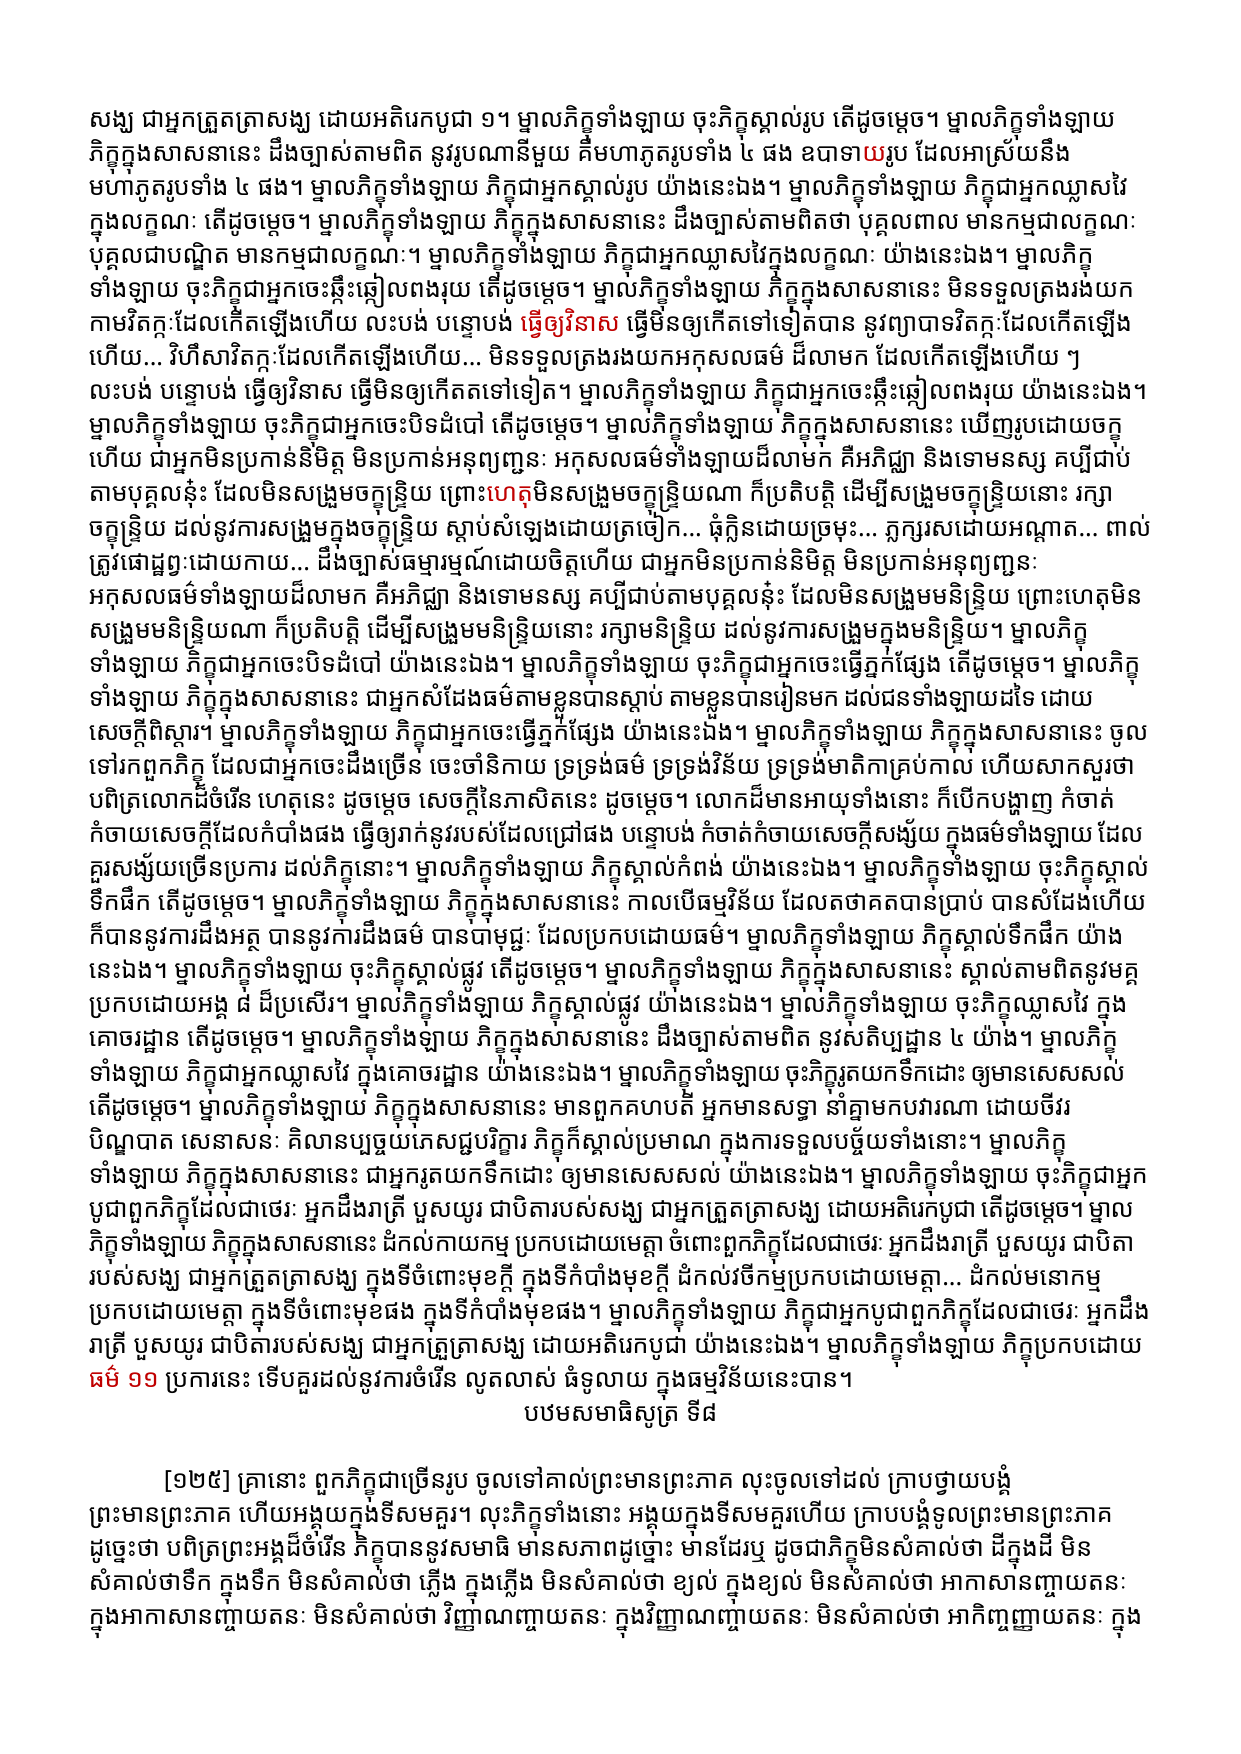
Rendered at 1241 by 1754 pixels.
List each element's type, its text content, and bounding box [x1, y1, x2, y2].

text [១២៤] ម្នាលភិក្ខុទាំងឡាយ គង្វាលគោ​ប្រកប​ដោយ​អង្គ ១១ ប្រការ មិនគួរ​រក្សា​ហ្វូងគោ មិនគួរ​ធ្វើគោ​ឲ្យចំរើន​បាន​ឡើយ។ ប្រកប​ដោយអង្គ ១១ ប្រការ តើដូចម្តេច។ ម្នាលភិក្ខុ​ទាំងឡាយ គង្វាលគោ ក្នុង​លោកនេះ មិនស្គាល់​រូបគោ ១ មិនឈ្លាស​វៃក្នុង​លក្ខណៈ (គ្រឿងចំណាំ) ១ មិនចេះ​ឆ្កឹះឆ្កៀល​ពងរុយ ១ មិនចេះ​បិទដំបៅ ១ មិនធ្វើ​ភ្នក់ផ្សែង ១ មិនស្គាល់​កំពង់ ១ មិនស្គាល់​ទឹក​ដែលគោ​ផឹក ១ មិនស្គាល់​ផ្លូវ ១ មិនឈ្លាស​វៃក្នុង​គោចរដ្ឋាន ១ រូតយក​ទឹកដោះ​មិនឲ្យ​សេសសល់ ១ មិនបូជា​ពួកគោឈ្មោល ជាបិតា​របស់​គោ ជាមេដឹក​នាំហ្វូងគោ ដោយ​អតិរេកបូជា ១។ ម្នាលភិក្ខុ​ទាំងឡាយ គង្វាលគោ ប្រកប​ដោយ​អង្គ ១១ ប្រការនេះ មិនគួរ​រក្សា​ហ្វូងគោ មិនគួរ​ធ្វើគោ​ឲ្យចំរើន​បានឡើយ។ ម្នាលភិក្ខុ​ទាំងឡាយ ភិក្ខុប្រកប​ដោយធម៌ ១១ ប្រការ មិនគួរ​ដល់នូវ​ការចំរើន​លូតលាស់ ធំ​ទូលាយ​ក្នុង​ធម្មវិន័យ​នេះ យ៉ាង​នេះឯង។ ប្រកប​ដោយអង្គ ១១ ប្រការ តើដូចម្តេច។ ម្នាលភិក្ខុ​ទាំងឡាយ ភិក្ខុ​ក្នុងសាសនា​នេះ ជាអ្នក​មិនស្គាល់​រូប ១ មិនឈ្លាសវៃ​ក្នុង​លក្ខណៈ ១ មិនចេះ​ឆ្កឹះឆ្កៀល​ពងរុយ ១ មិនចេះ​បិទដំបៅ ១ មិនធ្វើ​ភ្នក់ផ្សែង ១ មិនស្គាល់​កំពង់ ១ មិន​ស្គាល់ទឹក ១ មិន​ស្គាល់ផ្លូវ ១ មិន​ឈ្លាសវៃ​ក្នុង​គោចរដ្ឋាន ១ រូតយក​ទឹកដោះ​ទាល់តែ​អស់​រលីង ១ មិន​បូជាពួក​ភិក្ខុដែល​ជាថេរៈ អ្នក​ដឹងនូវរាត្រី បួសយូរ ជាបិតា​របស់​សង្ឃ ជាអ្នក​ត្រួតត្រា​សង្ឃ ដោយ​អតិរេកបូជា ១។ ម្នាលភិក្ខុ​ទាំងឡាយ ចុះភិក្ខុ​មិនស្គាល់​រូប តើដូចម្តេច។ ម្នាលភិក្ខុ​ទាំងឡាយ ភិក្ខុ​ក្នុងសាសនា​នេះ មិនដឹង​ច្បាស់​តាមសេចក្តី​ពិត នូវរូប​ឯណានីមួយ គឺ​មហាភូតរូប​ទាំង ៤ ផង ឧបាទាយរូប ដែល​អាស្រ័យ​នឹង​មហាភូតរូប​ទាំង ៤ ផង។ ម្នាលភិក្ខុ​ទាំងឡាយ ភិក្ខុមិន​ស្គាល់រូប យ៉ាង​នេះឯង។ ម្នាលភិក្ខុ​ទាំងឡាយ ចុះភិក្ខុ​មិន​ឈ្លាសវៃ​ក្នុង​លក្ខណៈ តើដូចម្តេច។ ម្នាលភិក្ខុ​ទាំងឡាយ ភិក្ខុក្នុង​សាសនានេះ មិនដឹង​ច្បាស់តាម​ពិតថា បុគ្គល​ពាល មានកម្ម​ជា​លក្ខណៈ បុគ្គល​ជាបណ្ឌិត ក៏មាន​កម្មជា​លក្ខណៈ​ដែរ។ ម្នាលភិក្ខុ​ទាំងឡាយ ភិក្ខុ​មិន​ឈ្លាសវៃ ក្នុង​លក្ខណៈ​យ៉ាងនេះឯង។ ម្នាលភិក្ខុ​ទាំងឡាយ ចុះភិក្ខុ​មិនចេះ​ឆ្កឹះឆ្កៀល​ពងរុយ តើដូចម្តេច។ ម្នាលភិក្ខុ​ទាំងឡាយ ភិក្ខុ​ក្នុង​សាសនានេះ ទទួល​ត្រងរង​យក​កាមវិតក្កៈ ដែលកើត​ឡើងហើយ មិន​លះបង់ មិន​បន្ទោបង់ មិនធ្វើ​ឲ្យវិនាស មិនបាន​ធ្វើ​មិនឲ្យ​កើតត​ទៅ​ទៀត ទទួល​ត្រងរង​យក​ព្យាបាទវិតក្កៈ ដែលកើត​ឡើងហើយ... វិហឹសាវិតក្កៈ ដែល​កើតឡើង​ហើយ... អកុសលធម៌​ដ៏លាមក ដែល​កើតឡើង​ហើយ ៗ មិនលះបង់ មិនបន្ទោបង់ មិនបាន​ធ្វើឲ្យវិនាស មិនបានធ្វើ​មិនឲ្យ​កើត​តទៅ​ទៀត។ ម្នាលភិក្ខុ​ទាំងឡាយ ភិក្ខុមិន​ចេះឆ្កឹះ​ឆ្កៀលពងរុយ យ៉ាងនេះឯង។ ម្នាលភិក្ខុ​ទាំងឡាយ ចុះភិក្ខុ​មិនចេះ​បិទដំបៅ តើដូចម្តេច។ ម្នាលភិក្ខុ​ទាំងឡាយ ភិក្ខុ​ក្នុងសាសនា​នេះ ឃើញរូប​ដោយ​ចក្ខុហើយ ​ប្រកាន់​និមិត្ត ប្រកាន់​អនុព្យញ្ជនៈ ពួក​អកុសលធម៌​ដ៏លាមក គឺអភិជ្ឈា និង​ទោមនស្ស គប្បី​គ្រប​សង្កត់បុគ្គល​នុ៎ះ ដែលមិន​សង្រួម​ចក្ខុន្រ្ទិយ ព្រោះមិន​សង្រួម​ចក្ខុន្រ្ទិយណា ក៏មិន​ប្រតិបត្តិ ដើម្បី​សង្រួម​ចក្ខុន្រ្ទិយ​នោះ មិនរក្សា​ចក្ខុន្រ្ទិយ មិន​ដល់នូវ​ការ​សង្រួម​ក្នុង​ចក្ខុន្រ្ទិយ​ឡើយ ស្តាប់​សំឡេង​ដោយ​ត្រចៀក... ធុំក្លិន​ដោយច្រមុះ... ភ្លក្សរស​ដោយ​អណ្តាត... ពាល់​ត្រូវ​ផោដ្ឋព្វៈ ដោយកាយ... ដឹង​ធម្មារម្មណ៍​ដោយចិត្ត ហើយ​ប្រកាន់​និមិត្ត ប្រកាន់​អនុព្យញ្ជ​នៈ ពួក​អកុសលធម៌​ដ៏លាមក គឺអភិជ្ឈា និង​ទោមនស្ស គប្បី​គ្របសង្កត់​បុគ្គលនុ៎ះ ដែលមិន​សង្រួម​នូវមនិន្រ្ទិយ ព្រោះ​ហេតុ​មិន​សង្រួម​នូវ​មនិន្រ្ទិយ​ណា ក៏មិន​ប្រតិបត្តិ ដើម្បី​សង្រួមនូវ​មនិន្រ្ទិយនោះ មិន​រក្សា​មនិន្រ្ទិយ មិន​ដល់នូវ​ការ​សង្រួម​ក្នុង​មនិន្រ្ទិយ​ឡើយ។ ម្នាលភិក្ខុ​ទាំងឡាយ ភិក្ខុ​មិនចេះ​បិទដំបៅ យ៉ាង​នេះឯង។ ម្នាលភិក្ខុ​ទាំងឡាយ ចុះភិក្ខុ​មិនធ្វើ​ភ្នក់ផ្សែង តើដូចម្តេច។ ម្នាលភិក្ខុ​ទាំងឡាយ ភិក្ខុក្នុង​សាសនា​នេះ មិនសំដែង​ធម៌​តាមខ្លួន​ស្តាប់មក តាមខ្លួន​រៀនមក ដល់ជន​ទាំងឡាយ​ដទៃ​ដោយពិស្តារ។ ម្នាលភិក្ខុ​ទាំងឡាយ ភិក្ខុមិន​ធ្វើ​ភ្នក់ផ្សែង យ៉ាងនេះឯង។ ម្នាលភិក្ខុ​ទាំងឡាយ ចុះភិក្ខុ​មិនស្គាល់​កំពង់ តើដូចម្តេច។ ម្នាលភិក្ខុ​ទាំងឡាយ ភិក្ខុក្នុង​សាសនា​នេះ ចូលទៅរក​ពួកភិក្ខុ​ដែលជា​អ្នកចេះដឹង​ច្រើន ចេះចាំ​និកាយ ទ្រទ្រង់ធម៌ ទ្រទ្រង់វិន័យ ទ្រទ្រង់​មាតិកា គឺបាតិមោក្ខ​ទាំងពីរ គ្រប់ៗ កាល ប៉ុន្តែ​មិនបាន​សាកសួរ មិនបាន​ដេញដោល​ថា បពិត្រ​លោកដ៏ចំរើន ហេតុនេះ ដូចម្តេច សេចក្តី​នៃពាក្យនេះ តើដូចម្តេច។ លោកដ៏​មានអាយុ​ទាំងនោះ មិនបើក​ចំហនូវ​សេចក្តី​ដែល​កំបាំងផង មិនធ្វើ​ឲ្យរាក់​នូវ​សេចក្តី​ដែល​ប្រដៅផង មិនបន្ទោបង់​នូវសេចក្តី​សង្ស័យ​ក្នុងធម៌​ទាំងឡាយ ដែល​គួរសង្ស័យ​ច្រើន​ប្រការ ដល់ភិក្ខុ​នោះផង។ ម្នាលភិក្ខុ​ទាំងឡាយ ភិក្ខុមិន​ស្គាល់កំពង់ យ៉ាង​នេះឯង។ ម្នាលភិក្ខុ​ទាំងឡាយ ចុះភិក្ខុ​មិនស្គាល់ទឹក​ផឹក តើដូចម្តេច។ ម្នាលភិក្ខុ​ទាំងឡាយ ភិក្ខុក្នុង​សាសនា​នេះ កាលបើ​ធម្មវិន័យ ដែល​តថាគត​បានប្រាប់ បានសំដែង​ហើយ ក៏មិនបាន​នូវការដឹង​អត្ថ មិនបាន​នូវការ​ដឹងធម៌ មិនបាន​បាមុជ្ជៈ ដែល​ប្រកប​ដោយធម៌​ឡើយ។ ម្នាលភិក្ខុ​ទាំងឡាយ ភិក្ខុមិន​ស្គាល់ទឹកផឹក យ៉ាងនេះឯង។ ម្នាលភិក្ខុ​ទាំងឡាយ ចុះ​ភិក្ខុ​មិនស្គាល់​ផ្លូវ តើដូចម្តេច។ ម្នាលភិក្ខុ​ទាំងឡាយ ភិក្ខុក្នុង​សាសនានេះ មិនដឹង​ច្បាស់តាម​ពិត នូវមគ្គ​ដែល​ប្រកប​ដោយអង្គ ៨ ដ៏​ប្រសើរ។ ម្នាលភិក្ខុ​ទាំងឡាយ ភិក្ខុមិន​ស្គាល់​ផ្លូវ យ៉ាងនេះឯង។ ម្នាលភិក្ខុ​ទាំងឡាយ ចុះភិក្ខុ​មិនឈ្លាសវៃ ក្នុង​គោចរដ្ឋាន តើដូច​ម្តេច។ ម្នាលភិក្ខុ​ទាំងឡាយ ភិក្ខុក្នុង​សាសនានេះ មិនដឹង​ច្បាស់​តាមពិត​នូវ​សតិប្បដ្ឋាន ៤ យ៉ាង។ ម្នាលភិក្ខុ​ទាំងឡាយ ភិក្ខុមិន​ឈ្លាសវៃ​ក្នុង​គោចរដ្ឋាន យ៉ាងនេះ​ឯង។ ម្នាលភិក្ខុ​ទាំងឡាយ ចុះភិក្ខុ​រូតយក​ទឹកដោះ​អស់រលីង តើដូចម្តេច ។ ម្នាលភិក្ខុ​ទាំងឡាយ ភិក្ខុក្នុង​សាសនា​នេះ មានពួក​គហបតី អ្នកមាន​សទ្ធា នាំគ្នាមក​បវារណា ដោយ​ចីវរ បិណ្ឌបាត សេនាសនៈ គិលានប្បច្ចយភេសជ្ជបរិក្ខារ ម្នាល​ភិក្ខុ​ទាំងឡាយ ភិក្ខុ​មិនស្គាល់​ប្រមាណ ក្នុងការ​ទទួល​បច្ច័យ​ទាំងនោះ​ឡើយ។ ម្នាលភិក្ខុ​ទាំងឡាយ ភិក្ខុរូត​យកទឹក​ដោះអស់ រលីង យ៉ាងនេះឯង។ ម្នាលភិក្ខុ​ទាំងឡាយ ចុះភិក្ខុ​មិនបូជា​ពួកភិក្ខុ​ដែល​ជាថេរៈ​អ្នកដឹង​រាត្រី បួសយូរ ជាបិតា​របស់សង្ឃ ជាអ្នក​ត្រួតត្រា​សង្ឃ ដោយ​អតិរេកបូជា តើដូចម្តេច។ ម្នាលភិក្ខុ​ទាំងឡាយ ពួកភិក្ខុ​ណា ជាថេរៈ អ្នក​ដឹងរាត្រី បួសយូរ ជាបិតា​របស់សង្ឃ ជាអ្នក​ត្រួតត្រា​សង្ឃ ភិក្ខុក្នុង​សាសនា​នេះ មិនដំកល់​កាយកម្ម​ប្រកប​ដោយមេត្តា ក្នុងពួក​ភិក្ខុ​ទាំង​នោះ ក្នុងទី​ចំពោះ​មុខក្តី ក្នុងទី​កំបាំង​មុខក្តី មិនដំកល់​វចីកម្ម ប្រកប​ដោយមេត្តា... មិន​ដំកល់​មនោកម្ម ប្រកប​ដោយ​មេត្តា ក្នុងទី​ចំពោះ​មុខក្តី ក្នុងទី​កំបាំងក្តី។ ម្នាលភិក្ខុ​ទាំង​ឡាយ ភិក្ខុមិន​បូជាពួក​ភិក្ខុ​ដែលជា​ថេរៈ អ្នកដឹង​រាត្រី បួសយូរ ជាបិតា​របស់សង្ឃ ជាអ្នក​ត្រួត្រា​សង្ឃ ដោយ​អតិរេកបូជា យ៉ាងនេះ​ឯង។ ម្នាលភិក្ខុ​ទាំងឡាយ ភិក្ខុប្រកប​ដោយ​ធម៌ទាំង ១១ ប្រការនេះ មិនគួរ​ដល់នូវ​ការចំរើន លូតលាស់ ធំទូលាយ ក្នុងធម្មវិន័យ​នេះ​ទេ។ ម្នាលភិក្ខុ​ទាំងឡាយ គង្វាលគោ ប្រកប​ដោយអង្គ ១១ ប្រការ ទើប​គួររក្សា​ហ្វូងគោ ធ្វើគោ​ឲ្យចំរើន​បាន។ ប្រកប​ដោយអង្គ ១១ ប្រការ តើដូចម្តេច។ ម្នាលភិក្ខុ​ទាំងឡាយ គង្វាលគោ ក្នុង​លោកនេះ ជាអ្នក​ស្គាល់រូបគោ ១ ឈ្លាសវៃ​ក្នុងលក្ខណៈ ១ ចេះឆ្កឹះឆ្កៀល​ពងរុយ ១ ចេះបិទដំបៅ ១ ចេះធ្វើ​ភ្នក់ផ្សែង ១ ស្គាល់​កំពង់ ១ ស្គាល់​ទឹកផឹក ១ ស្គាល់ផ្លូវ​ ១ ឈ្លាសវៃ​ក្នុង​គោចរដ្ឋាន ១ រូតយក​ទឹកដោះ ឲ្យមាន​សេសសល់ ១ បូជានូវ​ពួកគោ​ឈ្មោល ដែល​ជាបិតា​របស់គោ ជាមេដឹកនាំ​ហ្វូងគោ ដោយ​អតិរេកបូជា ១។ ម្នាលភិក្ខុ​ទាំងឡាយ គង្វាលគោ ប្រកប​ដោយអង្គ​ទាំង ១១ ប្រការនេះ ទើបគួរ​រក្សាហ្វូងគោ ធ្វើគោ​ឲ្យចំរើន​បាន។ ម្នាលភិក្ខុ​ទាំងឡាយ ភិក្ខុប្រកប​ដោយធម៌ ១១ ប្រការ ទើបគួរ​ដល់នូវ​ការចំរើន លូតលាស់ ធំទូលាយ ក្នុង​ធម្មវិន័យ​នេះបាន ក៏យ៉ាង​នោះឯង។ ប្រកប​ដោយធម៌ ១១ ប្រការ តើ​ដូចម្តេច។ ម្នាលភិក្ខុ​ទាំងឡាយ ភិក្ខុក្នុង​សាសនានេះ ជាអ្នក​ស្គាល់រូប ១ ឈ្លាសវៃ​ក្នុង​លក្ខណៈ ១ ចេះឆ្កឹះ​ឆ្កៀលពងរុយ ១ ចេះបិទដំបៅ ១ ចេះធ្វើ​ភ្នក់ផ្សែង ១ ស្គាល់​កំពង់ ១ ស្គាល់​ទឹកផឹក ១ ស្គាល់ផ្លូវ ១ ឈ្លាសវៃ​ក្នុង​គោចរដ្ឋាន ១ រូតយក​ទឹកដោះ​ឲ្យមាន​សេសសល់ ១ បូជាពួក​ភិក្ខុដែល​ជាថេរៈ អ្នកដឹងរាត្រី បួសយូរ ជាបិតា​របស់សង្ឃ ជាអ្នក​ត្រួតត្រាសង្ឃ ដោយ​អតិរេកបូជា ១។ ម្នាលភិក្ខុ​ទាំងឡាយ ចុះភិក្ខុ​ស្គាល់រូប តើដូចម្តេច។ ម្នាលភិក្ខុ​ទាំងឡាយ ភិក្ខុក្នុង​សាសនានេះ ដឹងច្បាស់​តាមពិត នូវរូប​ណានីមួយ គឺ​មហាភូតរូប​ទាំង ៤ ផង ឧបាទាយរូប ដែល​អាស្រ័យ​នឹង​មហាភូតរូប​ទាំង ៤ ផង។ ម្នាលភិក្ខុ​ទាំងឡាយ ភិក្ខុជា​អ្នកស្គាល់​រូប យ៉ាងនេះឯង។ ម្នាលភិក្ខុ​ទាំងឡាយ ភិក្ខុជាអ្នក​ឈ្លាសវៃ​ក្នុងលក្ខណៈ តើដូចម្តេច។ ម្នាលភិក្ខុ​ទាំងឡាយ ភិក្ខុក្នុង​សាសនា​នេះ ដឹងច្បាស់​តាមពិតថា បុគ្គល​ពាល មាន​កម្ម​ជាលក្ខណៈ បុគ្គល​ជាបណ្ឌិត មានកម្ម​ជាលក្ខណៈ។ ម្នាលភិក្ខុ​ទាំងឡាយ ភិក្ខុជា​អ្នកឈ្លាសវៃ​ក្នុងលក្ខណៈ យ៉ាង​នេះឯង។ ម្នាលភិក្ខុ​ទាំងឡាយ ចុះ​ភិក្ខុជាអ្នក​ចេះឆ្កឹះ​ឆ្កៀលពងរុយ តើដូចម្តេច។ ម្នាលភិក្ខុ​ទាំង​ឡាយ ភិក្ខុក្នុង​សាសនា​នេះ មិនទទួល​ត្រងរង​យក​កាមវិតក្កៈ​ដែលកើត​ឡើង​ហើយ លះបង់ បន្ទោបង់ ធ្វើឲ្យវិនាស ធ្វើមិន​ឲ្យកើត​ទៅទៀត​បាន នូវ​ព្យាបាទវិតក្កៈ​ដែលកើត​ឡើងហើយ... វិហឹសាវិតក្កៈ​ដែលកើត​ឡើងហើយ... មិនទទួល​ត្រងរង​យក​អកុសលធម៌ ដ៏លាមក ដែល​កើតឡើង​ហើយ ៗ លះបង់ បន្ទោបង់ ធ្វើឲ្យវិនាស ធ្វើមិនឲ្យកើត​តទៅ​ទៀត។ ម្នាលភិក្ខុ​ទាំងឡាយ ភិក្ខុជា​អ្នកចេះ​ឆ្កឹះឆ្កៀល​ពងរុយ យ៉ាងនេះឯង។ ម្នាលភិក្ខុ​ទាំងឡាយ ចុះភិក្ខុ​ជាអ្នកចេះ​បិទដំបៅ តើដូចម្តេច។ ម្នាលភិក្ខុ​ទាំងឡាយ ភិក្ខុក្នុង​សាសនា​នេះ ឃើញរូប​ដោយចក្ខុហើយ ជាអ្នកមិន​ប្រកាន់និមិត្ត មិនប្រកាន់​អនុព្យញ្ជនៈ អកុសលធម៌​ទាំងឡាយ​ដ៏លាមក គឺអភិជ្ឈា និង​ទោមនស្ស គប្បីជាប់​តាម​បុគ្គលនុ៎ះ ដែល​មិនសង្រួម​ចក្ខុន្រ្ទិយ ព្រោះ​ហេតុមិនសង្រួម​ចក្ខុន្រ្ទិយណា ក៏​ប្រតិបត្តិ ដើម្បីសង្រួម​ចក្ខុន្រ្ទិយ​នោះ រក្សា​ចក្ខុន្រ្ទិយ ដល់នូវ​ការសង្រួម​ក្នុង​ចក្ខុន្រ្ទិយ ស្តាប់​សំឡេង​ដោយត្រចៀក... ធុំក្លិន​ដោយ​ច្រមុះ... ភ្លក្សរស​ដោយអណ្តាត... ពាល់​ត្រូវ​ផោដ្ឋព្វៈ​ដោយកាយ... ដឹង​ច្បាស់​ធម្មារម្មណ៍​ដោយចិត្តហើយ ជា​អ្នកមិនប្រកាន់​និមិត្ត មិនប្រកាន់​អនុព្យញ្ជនៈ អកុសលធម៌​ទាំងឡាយ​ដ៏លាមក គឺអភិជ្ឈា និងទោមនស្ស គប្បី​ជាប់តាម​បុគ្គលនុ៎ះ ដែលមិន​សង្រួម​មនិន្រ្ទិយ ព្រោះហេតុ​មិនសង្រួម​មនិន្រ្ទិយណា ក៏ប្រតិបត្តិ ដើម្បី​សង្រួម​មនិន្រ្ទិយនោះ រក្សា​មនិន្រ្ទិយ ដល់នូវ​ការសង្រួម​ក្នុងមនិន្រ្ទិយ។ ម្នាលភិក្ខុ​ទាំងឡាយ ភិក្ខុជាអ្នក​ចេះបិទដំបៅ យ៉ាងនេះឯង។ ម្នាលភិក្ខុ​ទាំងឡាយ ចុះភិក្ខុជា​អ្នកចេះធ្វើ​ភ្នក់ផ្សែង តើដូច​ម្តេច។ ម្នាលភិក្ខុ​ទាំងឡាយ ភិក្ខុក្នុង​សាសនានេះ ជាអ្នក​សំដែង​ធម៌តាម​ខ្លួនបានស្តាប់ តាមខ្លួន​បានរៀនមក ដល់ជន​ទាំងឡាយ​ដទៃ ដោយ​សេចក្តី​ពិស្តារ។ ម្នាលភិក្ខុ​ទាំងឡាយ ភិក្ខុជាអ្នក​ចេះធ្វើ​ភ្នក់ផ្សែង យ៉ាងនេះឯង។ ម្នាលភិក្ខុ​ទាំងឡាយ ភិក្ខុក្នុង​សាសនានេះ ចូលទៅ​រកពួក​ភិក្ខុ ដែល​ជាអ្នកចេះ​ដឹងច្រើន ចេះចាំ​និកាយ ទ្រទ្រង់ធម៌ ទ្រទ្រង់វិន័យ ទ្រទ្រង់​មាតិកា​គ្រប់កាល ហើយ​សាកសួរថា បពិត្រ​លោកដ៏ចំរើន ហេតុនេះ ដូចម្តេច សេចក្តី​នៃភាសិត​នេះ ដូចម្តេច។ លោក​ដ៏មានអាយុ​ទាំងនោះ ក៏បើក​បង្ហាញ កំចាត់​កំចាយ​សេចក្តី​ដែល​កំបាំងផង ធ្វើឲ្យ​រាក់នូវ​របស់ដែល​ជ្រៅផង បន្ទោបង់ កំចាត់​កំចាយ​សេចក្តី​សង្ស័យ ក្នុងធម៌​ទាំងឡាយ ដែលគួរ​សង្ស័យ​ច្រើន​ប្រការ ដល់ភិក្ខុនោះ។ ម្នាលភិក្ខុ​ទាំងឡាយ ភិក្ខុ​ស្គាល់កំពង់ យ៉ាង​នេះឯង។ ម្នាលភិក្ខុ​ទាំងឡាយ ចុះភិក្ខុ​ស្គាល់ទឹកផឹក តើ​ដូចម្តេច។ ម្នាលភិក្ខុ​ទាំងឡាយ ភិក្ខុក្នុង​សាសនានេះ កាល​បើ​ធម្មវិន័យ ដែល​តថាគត​បាន​ប្រាប់ បានសំដែង​ហើយ ក៏បាននូវ​ការដឹងអត្ថ បាននូវ​ការដឹងធម៌ បាន​បាមុជ្ជៈ ដែលប្រកប​ដោយធម៌។ ម្នាលភិក្ខុ​ទាំងឡាយ ភិក្ខុស្គាល់​ទឹកផឹក យ៉ាង​នេះឯង។ ម្នាលភិក្ខុ​ទាំងឡាយ ចុះភិក្ខុ​ស្គាល់ផ្លូវ តើដូចម្តេច។ ម្នាលភិក្ខុ​ទាំងឡាយ ភិក្ខុក្នុង​សាសនានេះ ស្គាល់​តាមពិត​នូវមគ្គ​ប្រកប​ដោយអង្គ ៨ ដ៏ប្រសើរ។ ម្នាលភិក្ខុ​ទាំងឡាយ ភិក្ខុ​ស្គាល់ផ្លូវ យ៉ាង​នេះឯង។ ម្នាលភិក្ខុ​ទាំងឡាយ ចុះភិក្ខុ​ឈ្លាសវៃ ក្នុង​គោចរដ្ឋាន តើដូចម្តេច។ ម្នាលភិក្ខុ​ទាំងឡាយ ភិក្ខុ​ក្នុងសាសនា​នេះ ដឹងច្បាស់​តាមពិត នូវ​សតិប្បដ្ឋាន ៤ យ៉ាង។ ម្នាលភិក្ខុ​ទាំងឡាយ ភិក្ខុជា​អ្នកឈ្លាសវៃ ក្នុង​គោចរដ្ឋាន យ៉ាង​នេះឯង។ ម្នាលភិក្ខុ​ទាំងឡាយ ចុះភិក្ខុ​រូតយក​ទឹកដោះ ឲ្យមាន​សេសសល់ តើដូច​ម្តេច។ ម្នាលភិក្ខុ​ទាំងឡាយ ភិក្ខុក្នុង​សាសនា​នេះ មានពួក​គហបតី អ្នក​មាន​សទ្ធា នាំគ្នាមក​បវារណា ដោយចីវរ បិណ្ឌបាត សេនាសនៈ គិលានប្បច្ចយភេសជ្ជបរិក្ខារ ភិក្ខុ​ក៏ស្គាល់​ប្រមាណ ក្នុងការ​ទទួល​បច្ច័យ​ទាំងនោះ។ ម្នាលភិក្ខុ​ទាំងឡាយ ភិក្ខុក្នុង​សាសនានេះ ជាអ្នក​រូតយក​ទឹកដោះ ឲ្យមាន​សេសសល់ យ៉ាងនេះឯង។ ម្នាលភិក្ខុ​ទាំងឡាយ ចុះភិក្ខុ​ជាអ្នកបូជា​ពួកភិក្ខុ​ដែល​ជាថេរៈ អ្នក​ដឹងរាត្រី បួសយូរ ជាបិតា​របស់សង្ឃ ជាអ្នក​ត្រួតត្រា​​សង្ឃ ដោយ​អតិរេកបូជា តើ​ដូចម្តេច។ ម្នាលភិក្ខុ​ទាំងឡាយ ភិក្ខុក្នុង​សាសនានេះ ដំកល់​កាយកម្ម ប្រកប​ដោយមេត្តា ចំពោះ​ពួកភិក្ខុ​ដែលជាថេរៈ អ្នក​ដឹងរាត្រី បួសយូរ ជាបិតា​របស់សង្ឃ ជាអ្នក​ត្រួតត្រាសង្ឃ ក្នុងទី​ចំពោះមុខក្តី ក្នុងទី​កំបាំងមុខ​ក្តី ដំកល់​វចីកម្ម​ប្រកប​ដោយមេត្តា... ដំកល់​មនោកម្ម ប្រកប​ដោយ​មេត្តា ក្នុងទីចំពោះ​មុខផង ក្នុងទីកំបាំង​មុខផង។ ម្នាលភិក្ខុ​ទាំងឡាយ ភិក្ខុជា​អ្នកបូជា​ពួកភិក្ខុ​ដែលជា​ថេរៈ អ្នកដឹងរាត្រី បួសយូរ ជាបិតា​របស់សង្ឃ ជាអ្នក​ត្រួត្រាសង្ឃ ដោយ​អតិរេកបូជា យ៉ាងនេះឯង។ ម្នាលភិក្ខុ​ទាំងឡាយ ភិក្ខុ​ប្រកប​ដោយធម៌​ ១១ ប្រការនេះ ទើបគួរ​ដល់នូវ​ការចំរើន លូតលាស់ ធំទូលាយ ក្នុង​ធម្មវិន័យ​នេះបាន។ [88, 100, 1152, 1395]
text បឋមសមាធិសូត្រ ទី៨ [88, 1395, 1152, 1429]
text [១២៥] គ្រានោះ ពួកភិក្ខុជាច្រើនរូប ចូលទៅ​គាល់​ព្រះមានព្រះភាគ លុះចូល​ទៅដល់ ក្រាបថ្វាយ​បង្គំ​ព្រះមានព្រះភាគ ហើយអង្គុយ​ក្នុងទី​សមគួរ។ លុះភិក្ខុ​ទាំងនោះ អង្គុយ​ក្នុងទី​សមគួរហើយ ក្រាបបង្គំ​ទូល​ព្រះមានព្រះភាគ​ដូច្នេះថា បពិត្រ​ព្រះអង្គ​ដ៏ចំរើន ភិក្ខុបាន​នូវសមាធិ មាន​សភាព​ដូច្នោះ មានដែរឬ ដូចជា​ភិក្ខុមិន​សំគាល់​ថា ដីក្នុងដី មិនសំគាល់​ថាទឹក ក្នុងទឹក មិនសំគាល់​ថា ភ្លើង ក្នុងភ្លើង មិនសំគាល់​ថា ខ្យល់ ក្នុងខ្យល់ មិន​សំគាល់​ថា អាកាសានញ្ចាយតនៈ ក្នុង​អាកាសានញ្ចាយតនៈ មិន​សំគាល់​ថា វិញ្ញាណញ្ចាយតនៈ ក្នុង​វិញ្ញាណញ្ចាយតនៈ មិន​សំគាល់ថា អាកិញ្ចញ្ញាយតនៈ ក្នុង​អាកិញ្ចញ្ញាយតនៈ មិន​សំគាល់ថា នេវសញ្ញានាសញ្ញាយតនៈ ក្នុង​នេវសញ្ញានាសញ្ញាយតនៈ មិន​សំគាល់​ថា លោកនេះ​ក្នុងលោក​នេះ មិន​សំគាល់ថា លោកខាង​មុខ ក្នុង​លោកខាង​មុខ របស់​ណា​ដែលគេ​បានឃើញ ឮ ទទួលរស ដឹង ដល់ ស្វែងរក ត្រិះរិះ​ដោយចិត្ត​ហើយ ក៏​មិនសំគាល់ ក្នុង​របស់​ទាំងនោះឡើយ គ្រាន់តែ​មានសញ្ញា​ជាធម្មតា​តែប៉ុណ្ណោះ។ ម្នាលភិក្ខុ​ទាំងឡាយ ភិក្ខុអ្នក​បាន​សមាធិ មាន​សភាព​ដូច្នោះ មានដែរ ដូចជាភិក្ខុ​ដែលមិន​សំគាល់​ថា ដី ក្នុងដី។បេ។ របស់ណា​ដែល​គេបាន​ឃើញ ឮ ទទួលរស ដឹង ដល់ ស្វែងរក ត្រិះរិះ​ដោយចិត្ត​ហើយ ក៏មិន​សំគាល់ ក្នុង​របស់​ទាំងនោះ​ឡើយ គ្រាន់តែមាន​សញ្ញា​ជាធម្មតាតែ​ប៉ុណ្ណោះ។ បពិត្រ​ព្រះអង្គ​ដ៏ចំរើន ភិក្ខុបាន​សមាធិ មាន​សភាព​ដូច្នោះ តើដូចម្តេច ដូចជា​ភិក្ខុដែល​មិនសំគាល់​ថាដី ក្នុង​ដី។បេ។ របស់ណា​ដែល​គេបាន​ឃើញ ឮ ទទួលរស ដឹង ដល់ ស្វែងរក ត្រិះរិះ ដោយចិត្ត​ហើយ ក៏​មិន​សំគាល់​ក្នុងរបស់​ទាំងនោះ​ឡើយ គ្រាន់តែ​មានសញ្ញា​ជាធម្មតា​តែ​ប៉ុណ្ណោះ។ ម្នាលភិក្ខុ​ទាំងឡាយ ភិក្ខុក្នុង​សាសនា​នេះ មានសេចក្តី​សំគាល់​យ៉ាងនេះថា ការរម្ងាប់​សង្ខារ​ទាំងអស់ ការលះ​កិលេស​ទាំងអស់ ការអស់​តណ្ហា ការប្រាស​ចាកតម្រេក ការរលត់​តណ្ហា គឺ​ព្រះនិញ្វន​ណា ព្រះនិញ្វននុ៎ះ ជាទីស្ងប់ ព្រះនិញ្វន​នុ៎ះ ដ៏ឧត្តម។ ម្នាលភិក្ខុ​ទាំង​ឡាយ ភិក្ខុបាន​សមាធិ មាន​សភាព​ដូច្នេះ យ៉ាងនេះឯង ដូចជា​ភិក្ខុដែល​មិនសំគាល់​ថា ដី ក្នុងដី មិន​សំគាល់ថា ទឹក ក្នុងទឹក មិនសំគាល់​ថា ភ្លើង ក្នុងភ្លើង មិន​សំគាល់ថា ខ្យល់ ក្នុងខ្យល់ មិន​សំគាល់ថា អាកាសានញ្ចាយតនៈ ក្នុង​អាកាសានញ្ចាយតនៈ មិន​សំគាល់ថា វិញ្ញាណញ្ចាយតនៈ ក្នុង​វិញ្ញាណញ្ចាយតនៈ មិន​សំគាល់​ថា អាកិញ្ចញ្ញាយតនៈ ក្នុង​អាកិញ្ចញ្ញាយតនៈ មិន​សំគាល់​ថា នេវសញ្ញានាសញ្ញាយតនៈ ក្នុង​នេវសញ្ញានាសញ្ញាយតនៈ មិន​សំគាល់​ថា លោកនេះ​ក្នុងលោកនេះ មិន​សំគាល់ថា លោកខាង​មុខ ក្នុង​លោក​ខាងមុខ របស់​ណា ដែលគេបាន​ឃើញ ឮ ទទួលរស ដឹង ដល់ ស្វែងរក ត្រិះរិះ​ដោយចិត្ត ក៏មិន​សំគាល់ ក្នុងរបស់​ទាំងនោះ​ឡើយ គ្រាន់​តែ​មាន​សញ្ញាជា​ធម្មតា​តែប៉ុណ្ណោះ។ [88, 1462, 1152, 1632]
